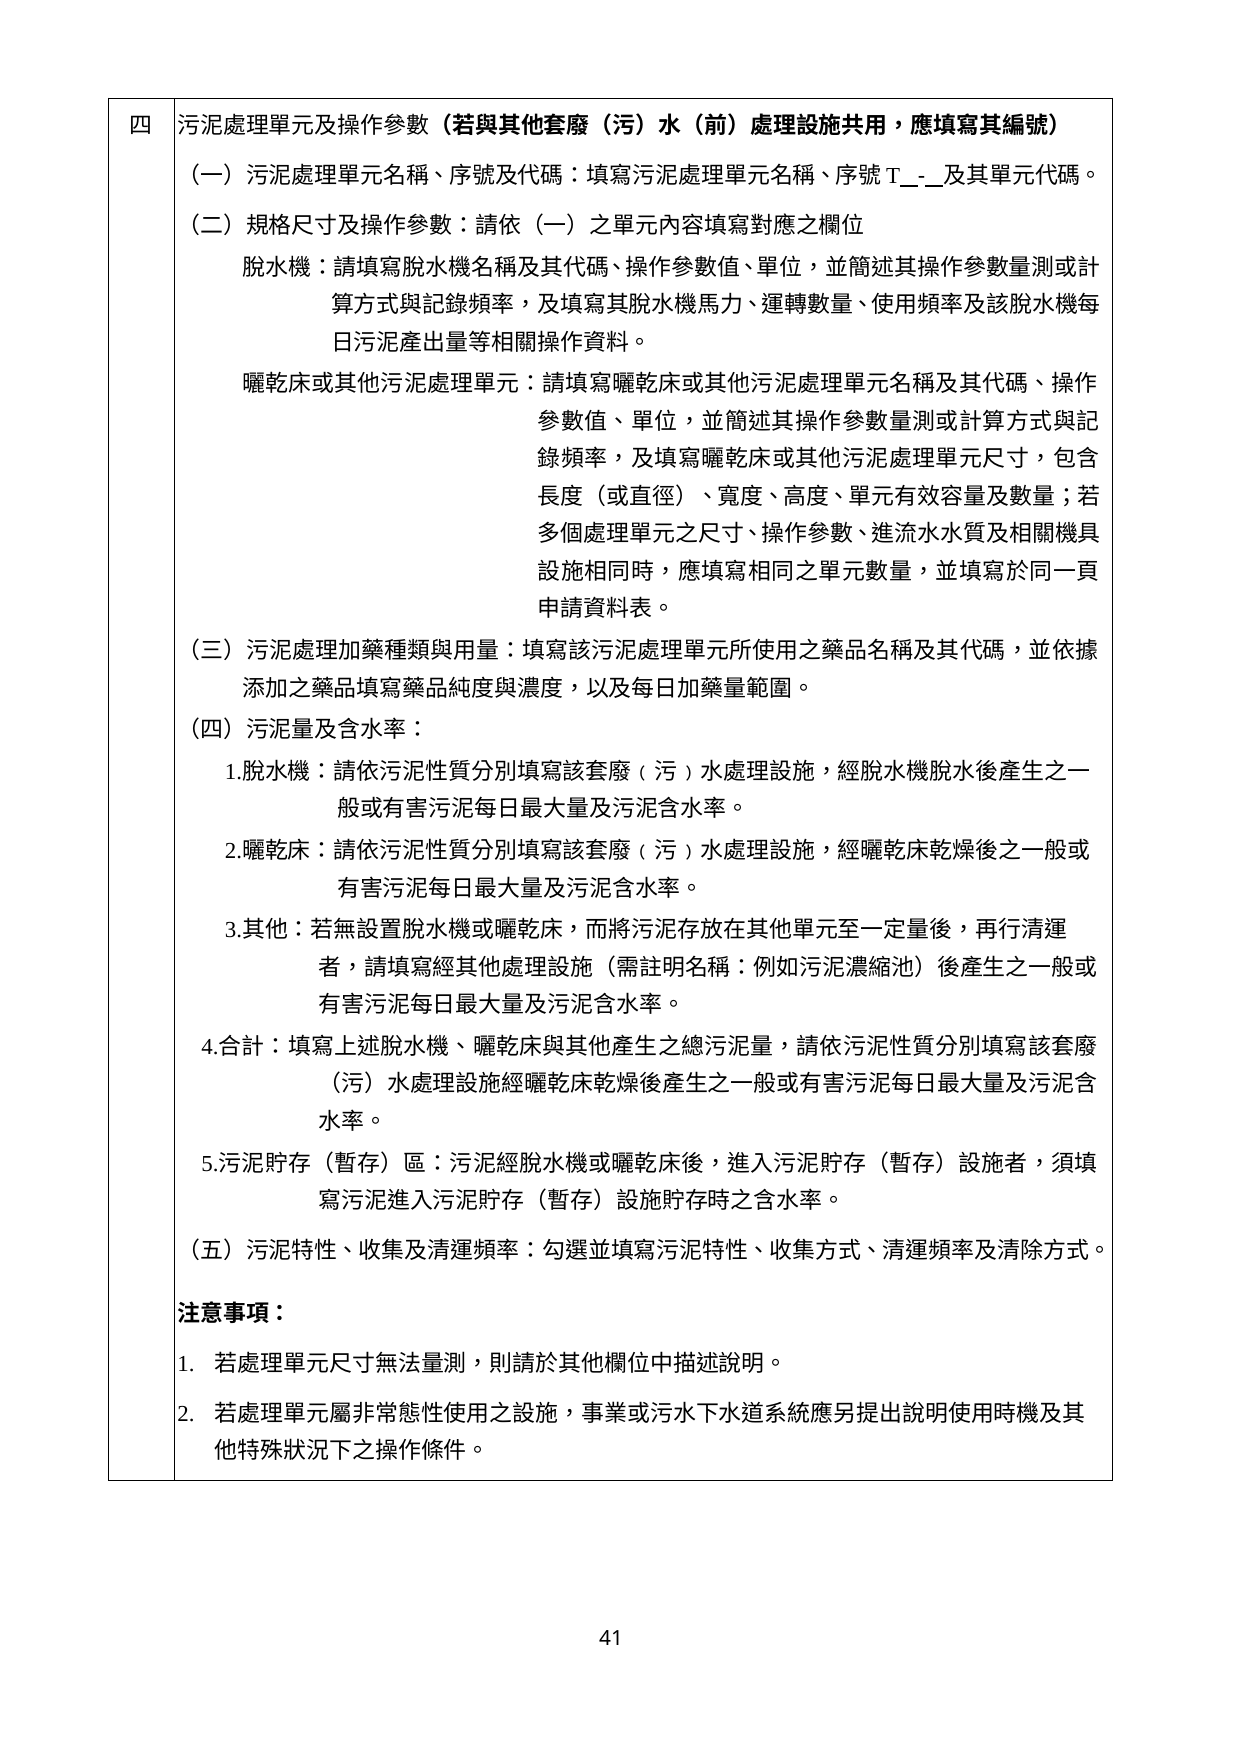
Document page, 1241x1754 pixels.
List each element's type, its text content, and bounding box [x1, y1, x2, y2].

table_header 四 [109, 99, 174, 1280]
table_cell [109, 1280, 174, 1480]
table_header 污泥處理單元及操作參數（若與其他套廢（污）水（前）處理設施共用，應填寫其編號） （一）污泥處理單元名稱、序號及代碼：填寫污泥處理單元名稱、序號T - 及其單元代碼。 （二）規格尺寸及操作參數：請依（一）之單元內容填寫對應之欄位 脫水機：請填寫脫水機名稱及其代碼、操作參數值、單位，並簡述其操作參數量測或計算方式與記錄頻率，及填寫其脫水機馬力、運轉數量、使用頻率及該脫水機每日污泥產出量等相關操作資料。 曬乾床或其他污泥處理單元：請填寫曬乾床或其他污泥處理單元名稱及其代碼、操作參數值、單位，並簡述其操作參數量測或計算方式與記錄頻率，及填寫曬乾床或其他污泥處理單元尺寸，包含長度（或直徑）、寬度、高度、單元有效容量及數量；若多個處理單元之尺寸、操作參數、進流水水質及相關機具設施相同時，應填寫相同之單元數量，並填寫於同一頁申請資料表。 （三）污泥處理加藥種類與用量：填寫該污泥處理單元所使用之藥品名稱及其代碼，並依據添加之藥品填寫藥品純度與濃度，以及每日加藥量範圍。 （四）污泥量及含水率： 1.脫水機：請依污泥性質分別填寫該套廢﹙污﹚水處理設施，經脫水機脫水後產生之一般或有害污泥每日最大量及污泥含水率。 2.曬乾床：請依污泥性質分別填寫該套廢﹙污﹚水處理設施，經曬乾床乾燥後之一般或有害污泥每日最大量及污泥含水率。 3.其他：若無設置脫水機或曬乾床，而將污泥存放在其他單元至一定量後，再行清運者，請填寫經其他處理設施（需註明名稱：例如污泥濃縮池）後產生之一般或有害污泥每日最大量及污泥含水率。 4.合計：填寫上述脫水機、曬乾床與其他產生之總污泥量，請依污泥性質分別填寫該套廢（污）水處理設施經曬乾床乾燥後產生之一般或有害污泥每日最大量及污泥含水率。 5.污泥貯存（暫存）區：污泥經脫水機或曬乾床後，進入污泥貯存（暫存）設施者，須填寫污泥進入污泥貯存（暫存）設施貯存時之含水率。 （五）污泥特性、收集及清運頻率：勾選並填寫污泥特性、收集方式、清運頻率及清除方式。 [175, 99, 1112, 1280]
table_cell 注意事項： 若處理單元尺寸無法量測，則請於其他欄位中描述說明。 若處理單元屬非常態性使用之設施，事業或污水下水道系統應另提出說明使用時機及其他特殊狀況下之操作條件。 [175, 1280, 1112, 1480]
